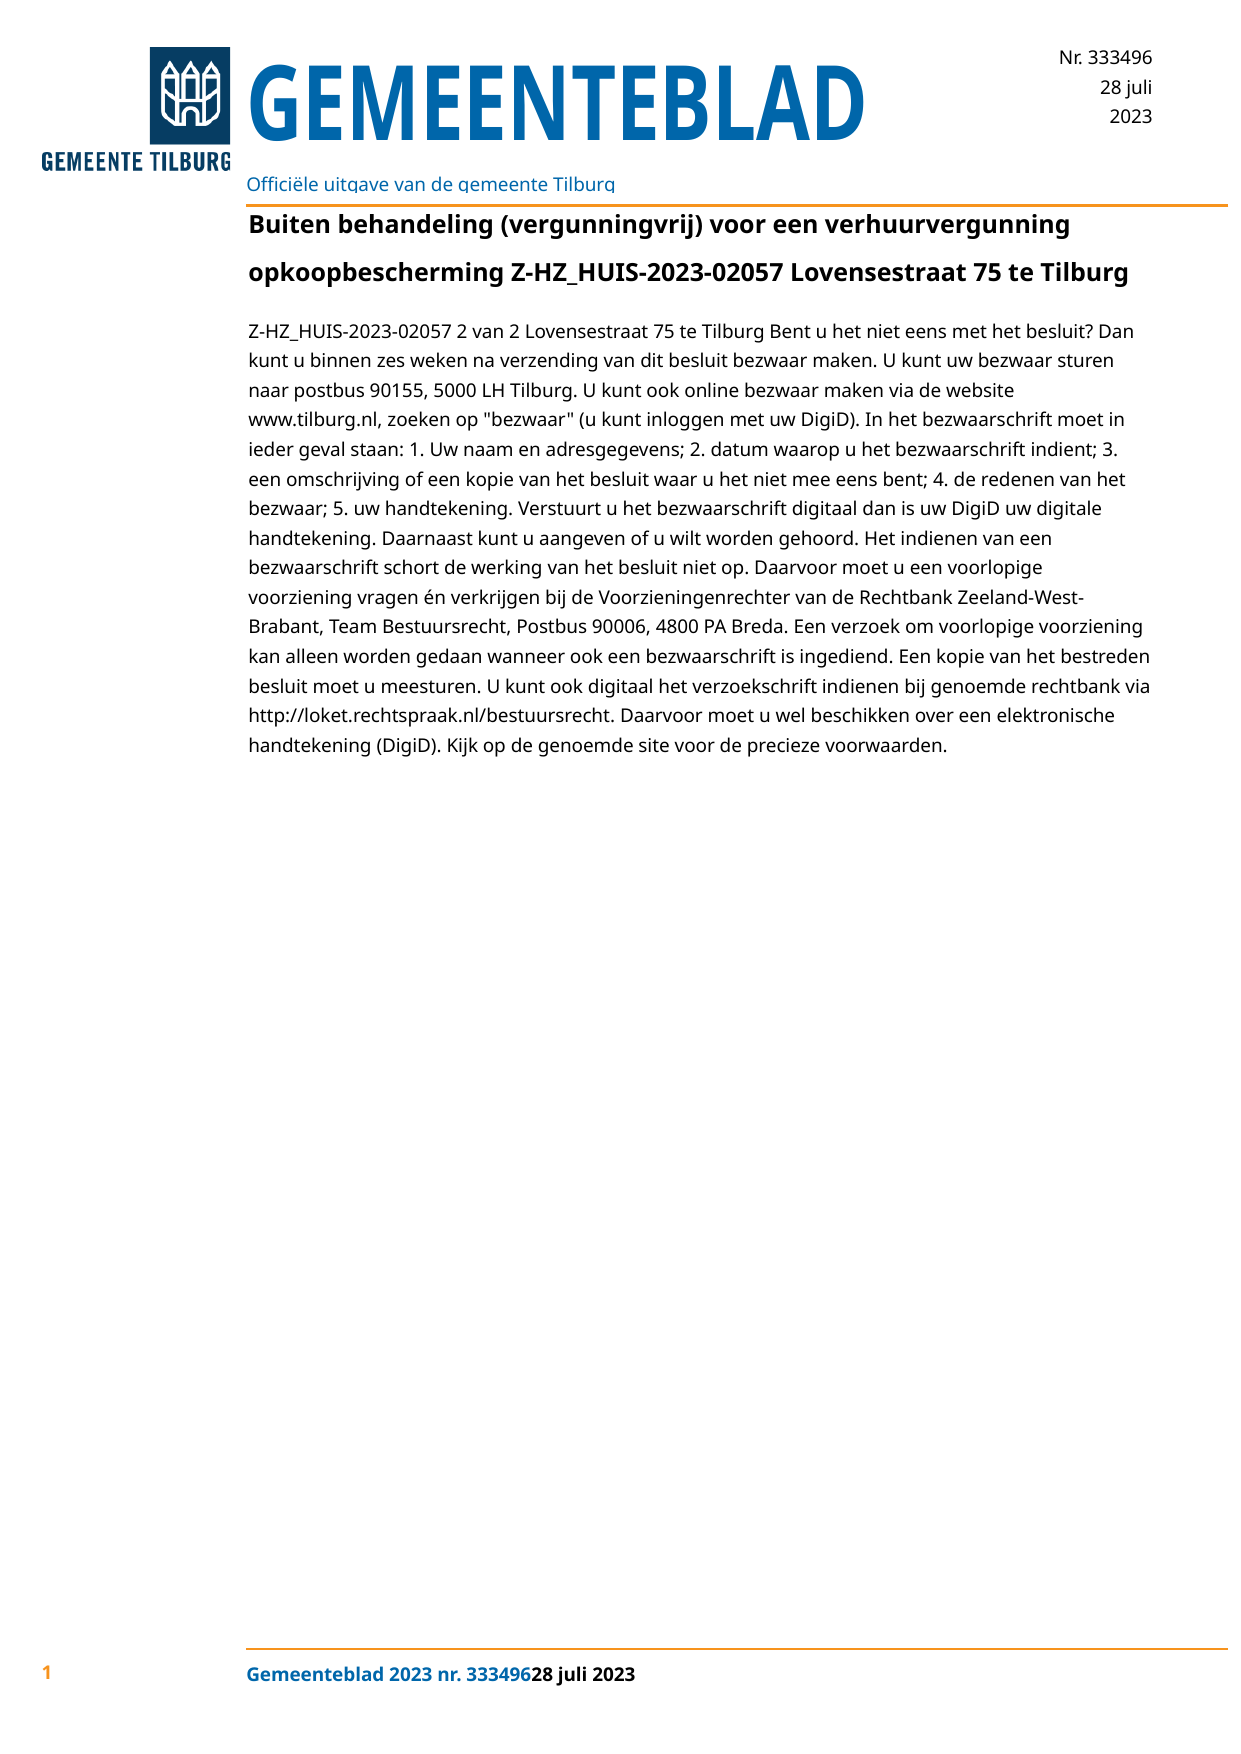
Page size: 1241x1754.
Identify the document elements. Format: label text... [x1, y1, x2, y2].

text Buiten behandeling (vergunningvrij) voor een verhuurvergunning opkoopbescherming Z-HZ_HUIS-2023-02057 Lovensestraat 75 te Tilburg [248, 207, 1152, 288]
picture [41, 47, 231, 172]
text Z-HZ_HUIS-2023-02057 2 van 2 Lovensestraat 75 te Tilburg Bent u het niet eens met het besluit? Dan kunt u binnen zes weken na verzending van dit besluit bezwaar maken. U kunt uw bezwaar sturen naar postbus 90155, 5000 LH Tilburg. U kunt ook online bezwaar maken via de website www.tilburg.nl, zoeken op "bezwaar" (u kunt inloggen met uw DigiD). In het bezwaarschrift moet in ieder geval staan: 1. Uw naam en adresgegevens; 2. datum waarop u het bezwaarschrift indient; 3. een omschrijving of een kopie van het besluit waar u het niet mee eens bent; 4. de redenen van het bezwaar; 5. uw handtekening. Verstuurt u het bezwaarschrift digitaal dan is uw DigiD uw digitale handtekening. Daarnaast kunt u aangeven of u wilt worden gehoord. Het indienen van een bezwaarschrift schort de werking van het besluit niet op. Daarvoor moet u een voorlopige voorziening vragen én verkrijgen bij de Voorzieningenrechter van de Rechtbank Zeeland-West-Brabant, Team Bestuursrecht, Postbus 90006, 4800 PA Breda. Een verzoek om voorlopige voorziening kan alleen worden gedaan wanneer ook een bezwaarschrift is ingediend. Een kopie van het bestreden besluit moet u meesturen. U kunt ook digitaal het verzoekschrift indienen bij genoemde rechtbank via http://loket.rechtspraak.nl/bestuursrecht. Daarvoor moet u wel beschikken over een elektronische handtekening (DigiD). Kijk op de genoemde site voor de precieze voorwaarden. [248, 318, 1152, 758]
